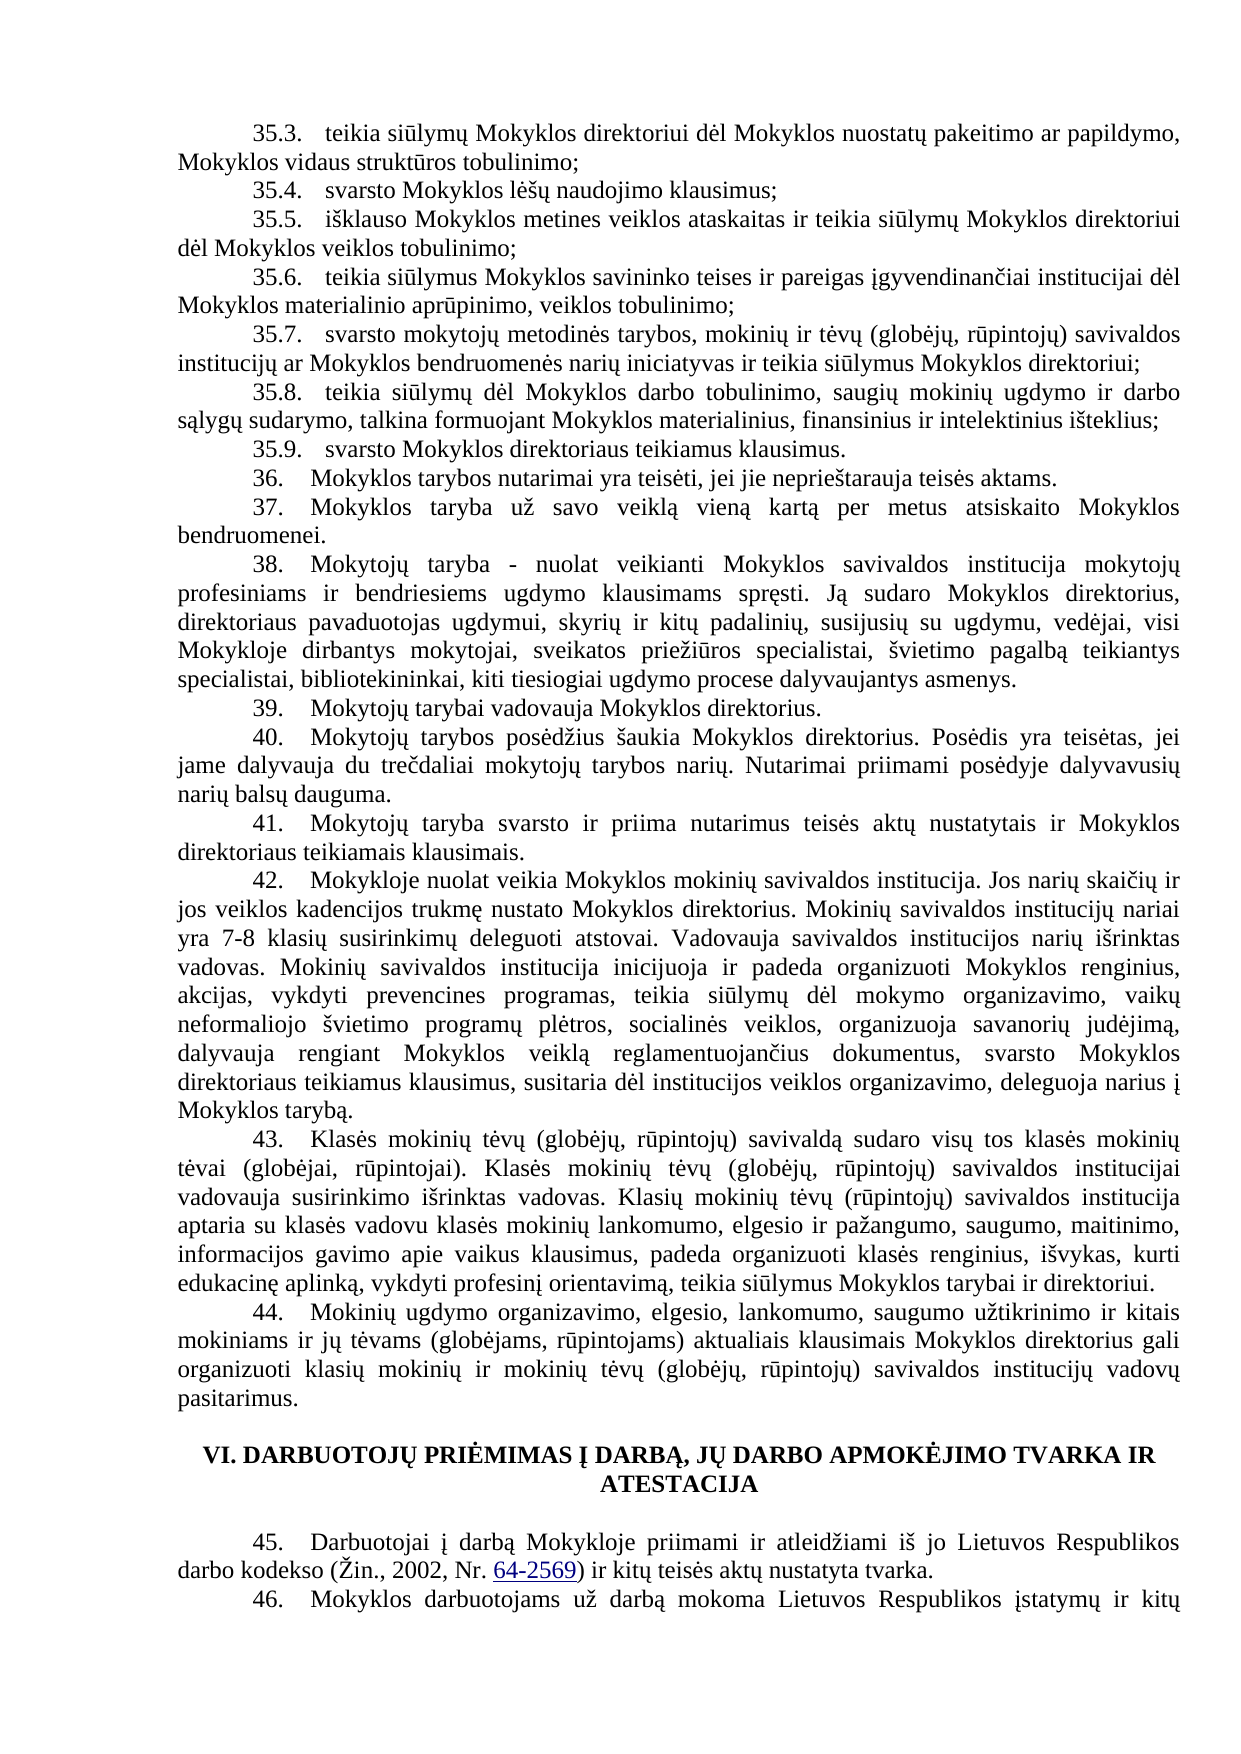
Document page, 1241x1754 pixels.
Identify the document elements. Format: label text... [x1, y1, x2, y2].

text 39. Mokytojų tarybai vadovauja Mokyklos direktorius. [177, 693, 1181, 722]
text 35.8. teikia siūlymų dėl Mokyklos darbo tobulinimo, saugių mokinių ugdymo ir darbo sąlygų sudarymo, talkina formuojant Mokyklos materialinius, finansinius ir intelektinius išteklius; [177, 377, 1181, 434]
text 37. Mokyklos taryba už savo veiklą vieną kartą per metus atsiskaito Mokyklos bendruomenei. [177, 492, 1181, 549]
text 35.4. svarsto Mokyklos lėšų naudojimo klausimus; [177, 176, 1181, 204]
text 35.7. svarsto mokytojų metodinės tarybos, mokinių ir tėvų (globėjų, rūpintojų) savivaldos institucijų ar Mokyklos bendruomenės narių iniciatyvas ir teikia siūlymus Mokyklos direktoriui; [177, 319, 1181, 377]
text 41. Mokytojų taryba svarsto ir priima nutarimus teisės aktų nustatytais ir Mokyklos direktoriaus teikiamais klausimais. [177, 808, 1181, 866]
text 42. Mokykloje nuolat veikia Mokyklos mokinių savivaldos institucija. Jos narių skaičių ir jos veiklos kadencijos trukmę nustato Mokyklos direktorius. Mokinių savivaldos institucijų nariai yra 7-8 klasių susirinkimų deleguoti atstovai. Vadovauja savivaldos institucijos narių išrinktas vadovas. Mokinių savivaldos institucija inicijuoja ir padeda organizuoti Mokyklos renginius, akcijas, vykdyti prevencines programas, teikia siūlymų dėl mokymo organizavimo, vaikų neformaliojo švietimo programų plėtros, socialinės veiklos, organizuoja savanorių judėjimą, dalyvauja rengiant Mokyklos veiklą reglamentuojančius dokumentus, svarsto Mokyklos direktoriaus teikiamus klausimus, susitaria dėl institucijos veiklos organizavimo, deleguoja narius į Mokyklos tarybą. [177, 866, 1181, 1124]
text 35.3. teikia siūlymų Mokyklos direktoriui dėl Mokyklos nuostatų pakeitimo ar papildymo, Mokyklos vidaus struktūros tobulinimo; [177, 118, 1181, 176]
text 45. Darbuotojai į darbą Mokykloje priimami ir atleidžiami iš jo Lietuvos Respublikos darbo kodekso (Žin., 2002, Nr. 64-2569) ir kitų teisės aktų nustatyta tvarka. [177, 1527, 1181, 1584]
text 38. Mokytojų taryba - nuolat veikianti Mokyklos savivaldos institucija mokytojų profesiniams ir bendriesiems ugdymo klausimams spręsti. Ją sudaro Mokyklos direktorius, direktoriaus pavaduotojas ugdymui, skyrių ir kitų padalinių, susijusių su ugdymu, vedėjai, visi Mokykloje dirbantys mokytojai, sveikatos priežiūros specialistai, švietimo pagalbą teikiantys specialistai, bibliotekininkai, kiti tiesiogiai ugdymo procese dalyvaujantys asmenys. [177, 549, 1181, 693]
text 36. Mokyklos tarybos nutarimai yra teisėti, jei jie neprieštarauja teisės aktams. [177, 463, 1181, 492]
text VI. DARBUOTOJŲ PRIĖMIMAS Į DARBĄ, JŲ DARBO APMOKĖJIMO TVARKA IR ATESTACIJA [177, 1441, 1181, 1498]
text 46. Mokyklos darbuotojams už darbą mokoma Lietuvos Respublikos įstatymų ir kitų [177, 1584, 1181, 1613]
text 35.6. teikia siūlymus Mokyklos savininko teises ir pareigas įgyvendinančiai institucijai dėl Mokyklos materialinio aprūpinimo, veiklos tobulinimo; [177, 262, 1181, 319]
text 44. Mokinių ugdymo organizavimo, elgesio, lankomumo, saugumo užtikrinimo ir kitais mokiniams ir jų tėvams (globėjams, rūpintojams) aktualiais klausimais Mokyklos direktorius gali organizuoti klasių mokinių ir mokinių tėvų (globėjų, rūpintojų) savivaldos institucijų vadovų pasitarimus. [177, 1297, 1181, 1412]
text 43. Klasės mokinių tėvų (globėjų, rūpintojų) savivaldą sudaro visų tos klasės mokinių tėvai (globėjai, rūpintojai). Klasės mokinių tėvų (globėjų, rūpintojų) savivaldos institucijai vadovauja susirinkimo išrinktas vadovas. Klasių mokinių tėvų (rūpintojų) savivaldos institucija aptaria su klasės vadovu klasės mokinių lankomumo, elgesio ir pažangumo, saugumo, maitinimo, informacijos gavimo apie vaikus klausimus, padeda organizuoti klasės renginius, išvykas, kurti edukacinę aplinką, vykdyti profesinį orientavimą, teikia siūlymus Mokyklos tarybai ir direktoriui. [177, 1124, 1181, 1297]
text 35.9. svarsto Mokyklos direktoriaus teikiamus klausimus. [177, 434, 1181, 463]
text 40. Mokytojų tarybos posėdžius šaukia Mokyklos direktorius. Posėdis yra teisėtas, jei jame dalyvauja du trečdaliai mokytojų tarybos narių. Nutarimai priimami posėdyje dalyvavusių narių balsų dauguma. [177, 722, 1181, 808]
text 35.5. išklauso Mokyklos metines veiklos ataskaitas ir teikia siūlymų Mokyklos direktoriui dėl Mokyklos veiklos tobulinimo; [177, 204, 1181, 262]
